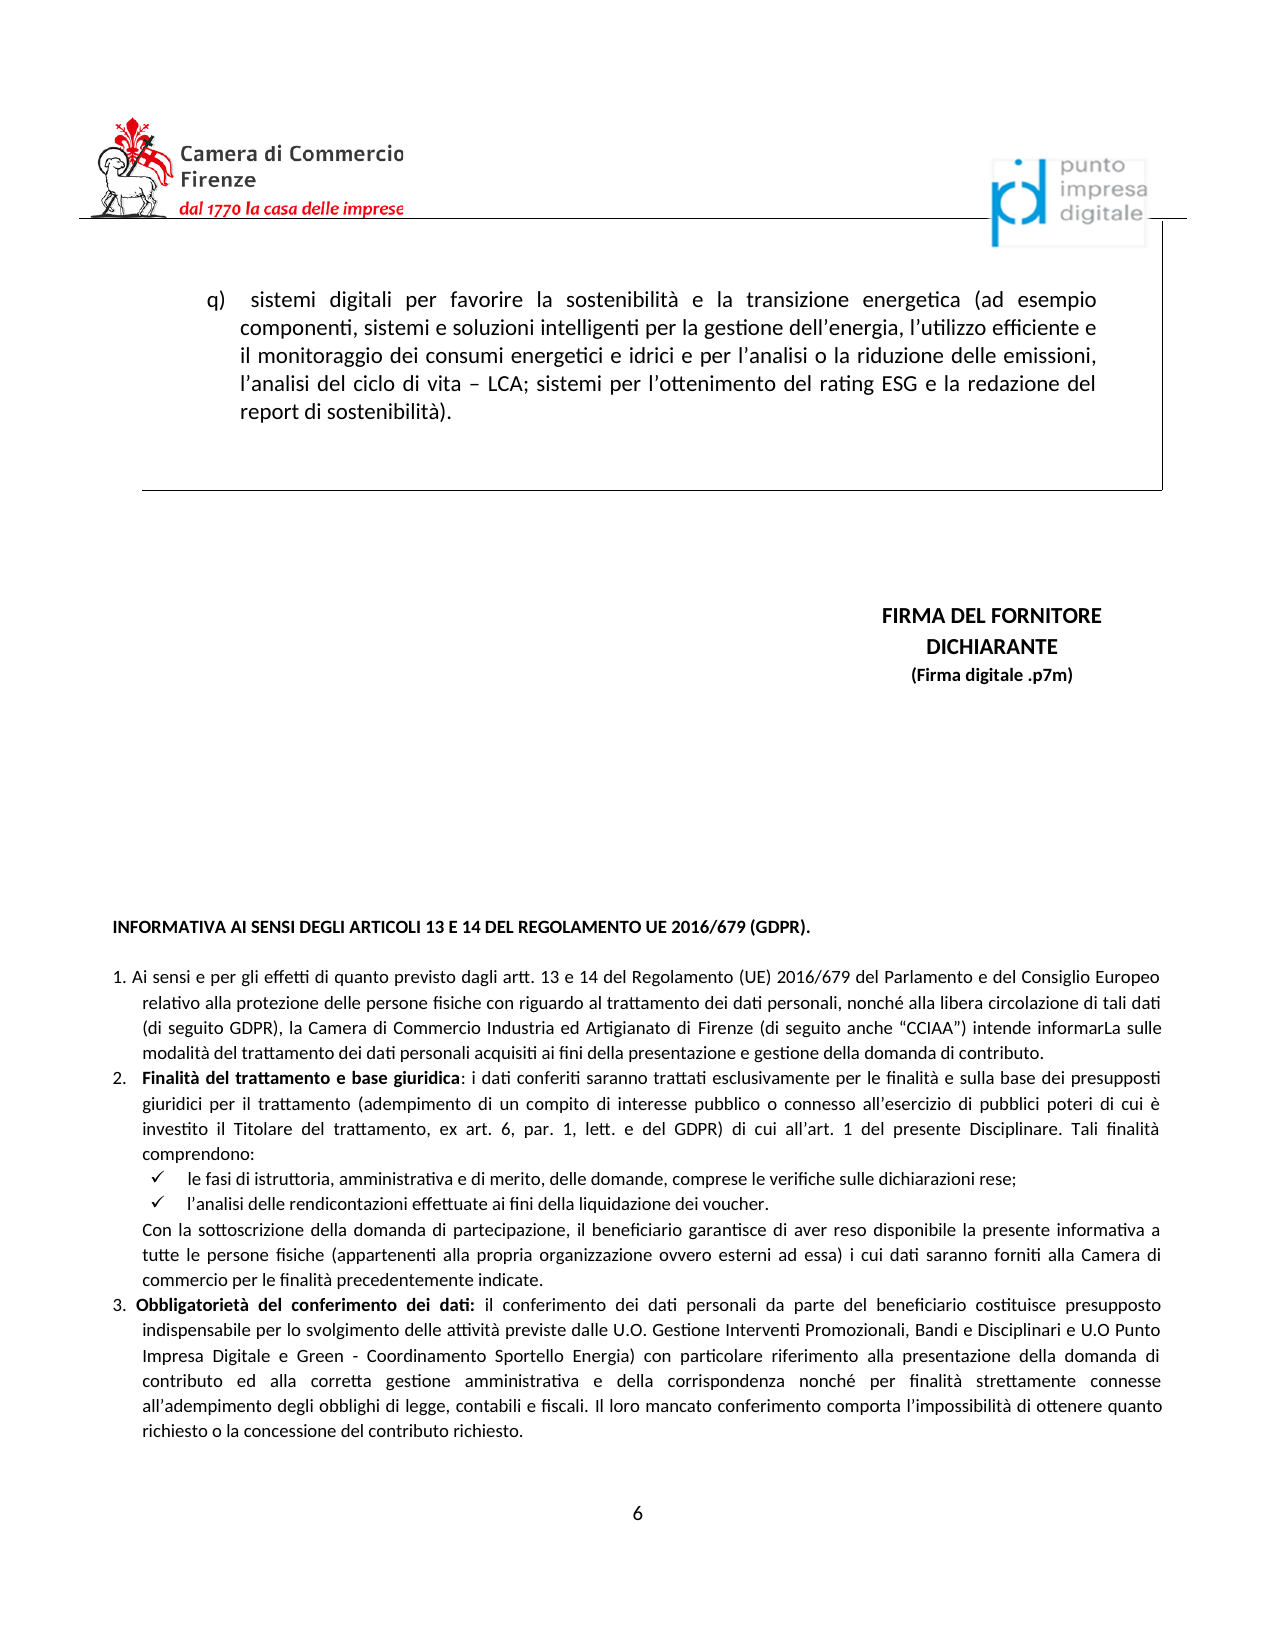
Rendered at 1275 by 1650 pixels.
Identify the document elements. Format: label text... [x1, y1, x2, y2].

list sistemi digitali per favorire la sostenibilità e la transizione energetica (ad esempio componenti, sistemi e soluzioni intelligenti per la gestione dell’energia, l’utilizzo efficiente e il monitoraggio dei consumi energetici e idrici e per l’analisi o la riduzione delle emissioni, l’analisi del ciclo di vita – LCA; sistemi per l’ottenimento del rating ESG e la redazione del report di sostenibilità). [142, 221, 1162, 490]
text 2. Finalità del trattamento e base giuridica: i dati conferiti saranno trattati esclusivamente per le finalità e sulla base dei presupposti giuridici per il trattamento (adempimento di un compito di interesse pubblico o connesso all’esercizio di pubblici poteri di cui è investito il Titolare del trattamento, ex art. 6, par. 1, lett. e del GDPR) di cui all’art. 1 del presente Disciplinare. Tali finalità comprendono: [112, 1066, 1162, 1165]
text FIRMA DEL FORNITORE DICHIARANTE [821, 602, 1162, 660]
text (Firma digitale .p7m) [821, 663, 1162, 686]
text Con la sottoscrizione della domanda di partecipazione, il beneficiario garantisce di aver reso disponibile la presente informativa a tutte le persone fisiche (appartenenti alla propria organizzazione ovvero esterni ad essa) i cui dati saranno forniti alla Camera di commercio per le finalità precedentemente indicate. [142, 1218, 1162, 1291]
list le fasi di istruttoria, amministrativa e di merito, delle domande, comprese le verifiche sulle dichiarazioni rese; [150, 1167, 1162, 1190]
text INFORMATIVA AI SENSI DEGLI ARTICOLI 13 E 14 DEL REGOLAMENTO UE 2016/679 (GDPR). [112, 915, 1162, 938]
text 3. Obbligatorietà del conferimento dei dati: il conferimento dei dati personali da parte del beneficiario costituisce presupposto indispensabile per lo svolgimento delle attività previste dalle U.O. Gestione Interventi Promozionali, Bandi e Disciplinari e U.O Punto Impresa Digitale e Green - Coordinamento Sportello Energia) con particolare riferimento alla presentazione della domanda di contributo ed alla corretta gestione amministrativa e della corrispondenza nonché per finalità strettamente connesse all’adempimento degli obblighi di legge, contabili e fiscali. Il loro mancato conferimento comporta l’impossibilità di ottenere quanto richiesto o la concessione del contributo richiesto. [112, 1293, 1162, 1442]
list l’analisi delle rendicontazioni effettuate ai fini della liquidazione dei voucher. [150, 1192, 1162, 1215]
text 1. Ai sensi e per gli effetti di quanto previsto dagli artt. 13 e 14 del Regolamento (UE) 2016/679 del Parlamento e del Consiglio Europeo relativo alla protezione delle persone fisiche con riguardo al trattamento dei dati personali, nonché alla libera circolazione di tali dati (di seguito GDPR), la Camera di Commercio Industria ed Artigianato di Firenze (di seguito anche “CCIAA”) intende informarLa sulle modalità del trattamento dei dati personali acquisiti ai fini della presentazione e gestione della domanda di contributo. [112, 966, 1162, 1064]
